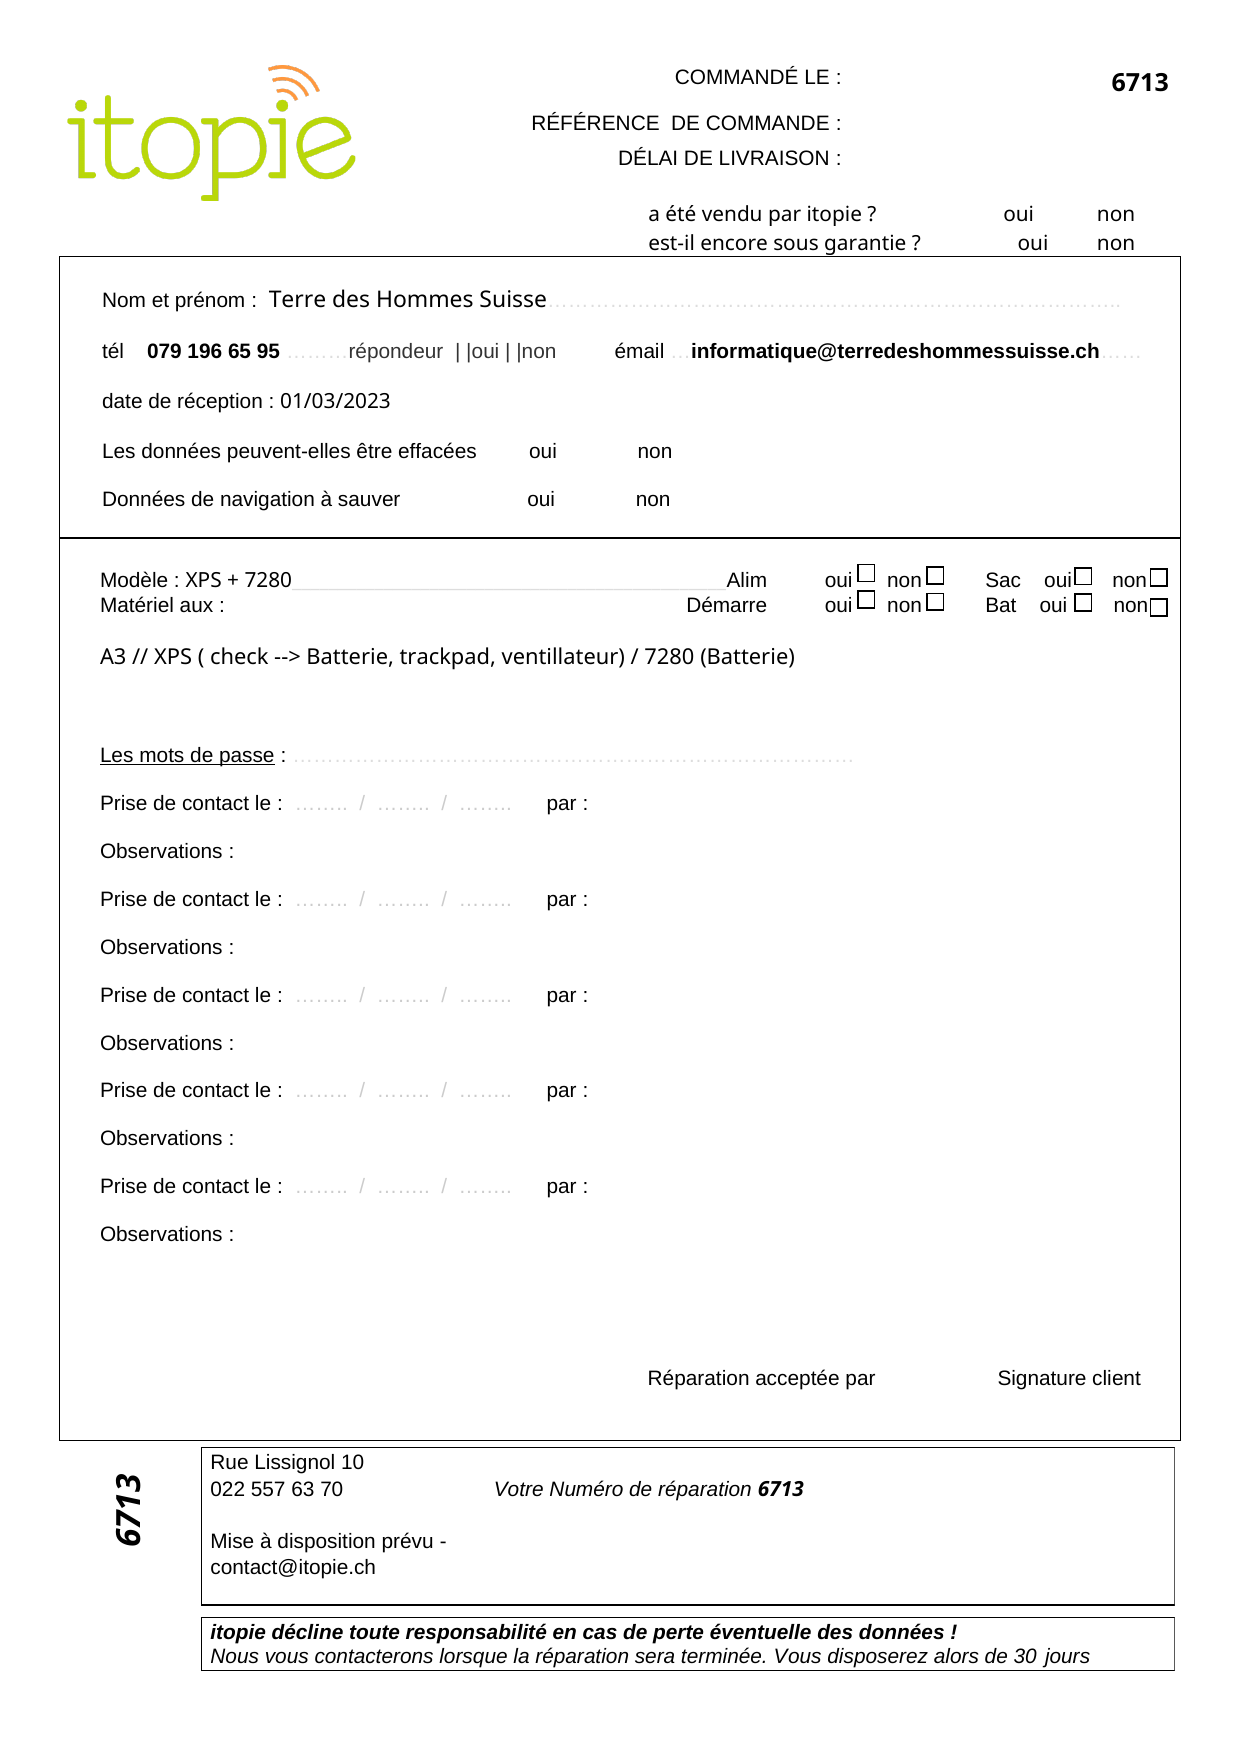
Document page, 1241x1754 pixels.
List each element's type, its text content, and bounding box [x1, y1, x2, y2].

text Les données peuvent-elles être effacées oui non [60, 436, 1180, 463]
text Observations : [60, 1123, 1180, 1150]
text Prise de contact le : …….. / …….. / …….. par : [60, 1171, 1180, 1198]
text Modèle : XPS + 7280 Alim oui non Sac oui non [948, 562, 1180, 590]
text Prise de contact le : …….. / …….. / …….. par : [60, 1075, 1180, 1102]
text Réparation acceptée par Signature client [60, 1363, 1180, 1390]
text Observations : [60, 836, 1180, 863]
text tél 079 196 65 95 ………répondeur | |oui | |non émail …informatique@terredeshommessuisse.ch…… [60, 335, 1180, 362]
text Observations : [60, 1219, 1180, 1246]
table_cell itopie décline toute responsabilité en cas de perte éventuelle des données ! Nous vous contacterons lorsque la réparation sera terminée. Vous disposerez alors de 30 jours [195, 1611, 1180, 1677]
table_header 6713 [59, 1441, 195, 1677]
text Prise de contact le : …….. / …….. / …….. par : [60, 788, 1180, 815]
table_cell RÉFÉRENCE DE COMMANDE : [490, 105, 847, 140]
text Matériel aux : Démarre oui non Bat oui non [60, 590, 1180, 617]
text Observations : [60, 931, 1180, 958]
text Les mots de passe : ……………………………………………………………………… [60, 740, 1180, 767]
text Prise de contact le : …….. / …….. / …….. par : [60, 979, 1180, 1006]
table_cell [847, 140, 1180, 175]
table_header Rue Lissignol 10 022 557 63 70 Votre Numéro de réparation 6713 Mise à disposition prévu - contact@itopie.ch [195, 1441, 1180, 1611]
text date de réception : 01/03/2023 [60, 383, 1180, 415]
table_cell DÉLAI DE LIVRAISON : [490, 140, 847, 175]
table_cell [847, 105, 1180, 140]
text Prise de contact le : …….. / …….. / …….. par : [60, 883, 1180, 911]
text Modèle : XPS + 7280 Alim oui non Sac oui non [879, 562, 925, 590]
table_header 6713 [847, 59, 1180, 104]
table_header COMMANDÉ LE : [490, 59, 847, 104]
text a été vendu par itopie ? oui non [59, 199, 1181, 228]
text Observations : [60, 1027, 1180, 1054]
text A3 // XPS ( check --> Batterie, trackpad, ventillateur) / 7280 (Batterie) [60, 638, 1180, 671]
text Nom et prénom : Terre des Hommes Suisse……………………………………………………………………….. [60, 280, 1180, 314]
text Données de navigation à sauver oui non [60, 484, 1180, 511]
text est-il encore sous garantie ? oui non [59, 228, 1181, 256]
picture [67, 65, 356, 201]
text Modèle : XPS + 7280 Alim oui non Sac oui non [60, 562, 856, 590]
